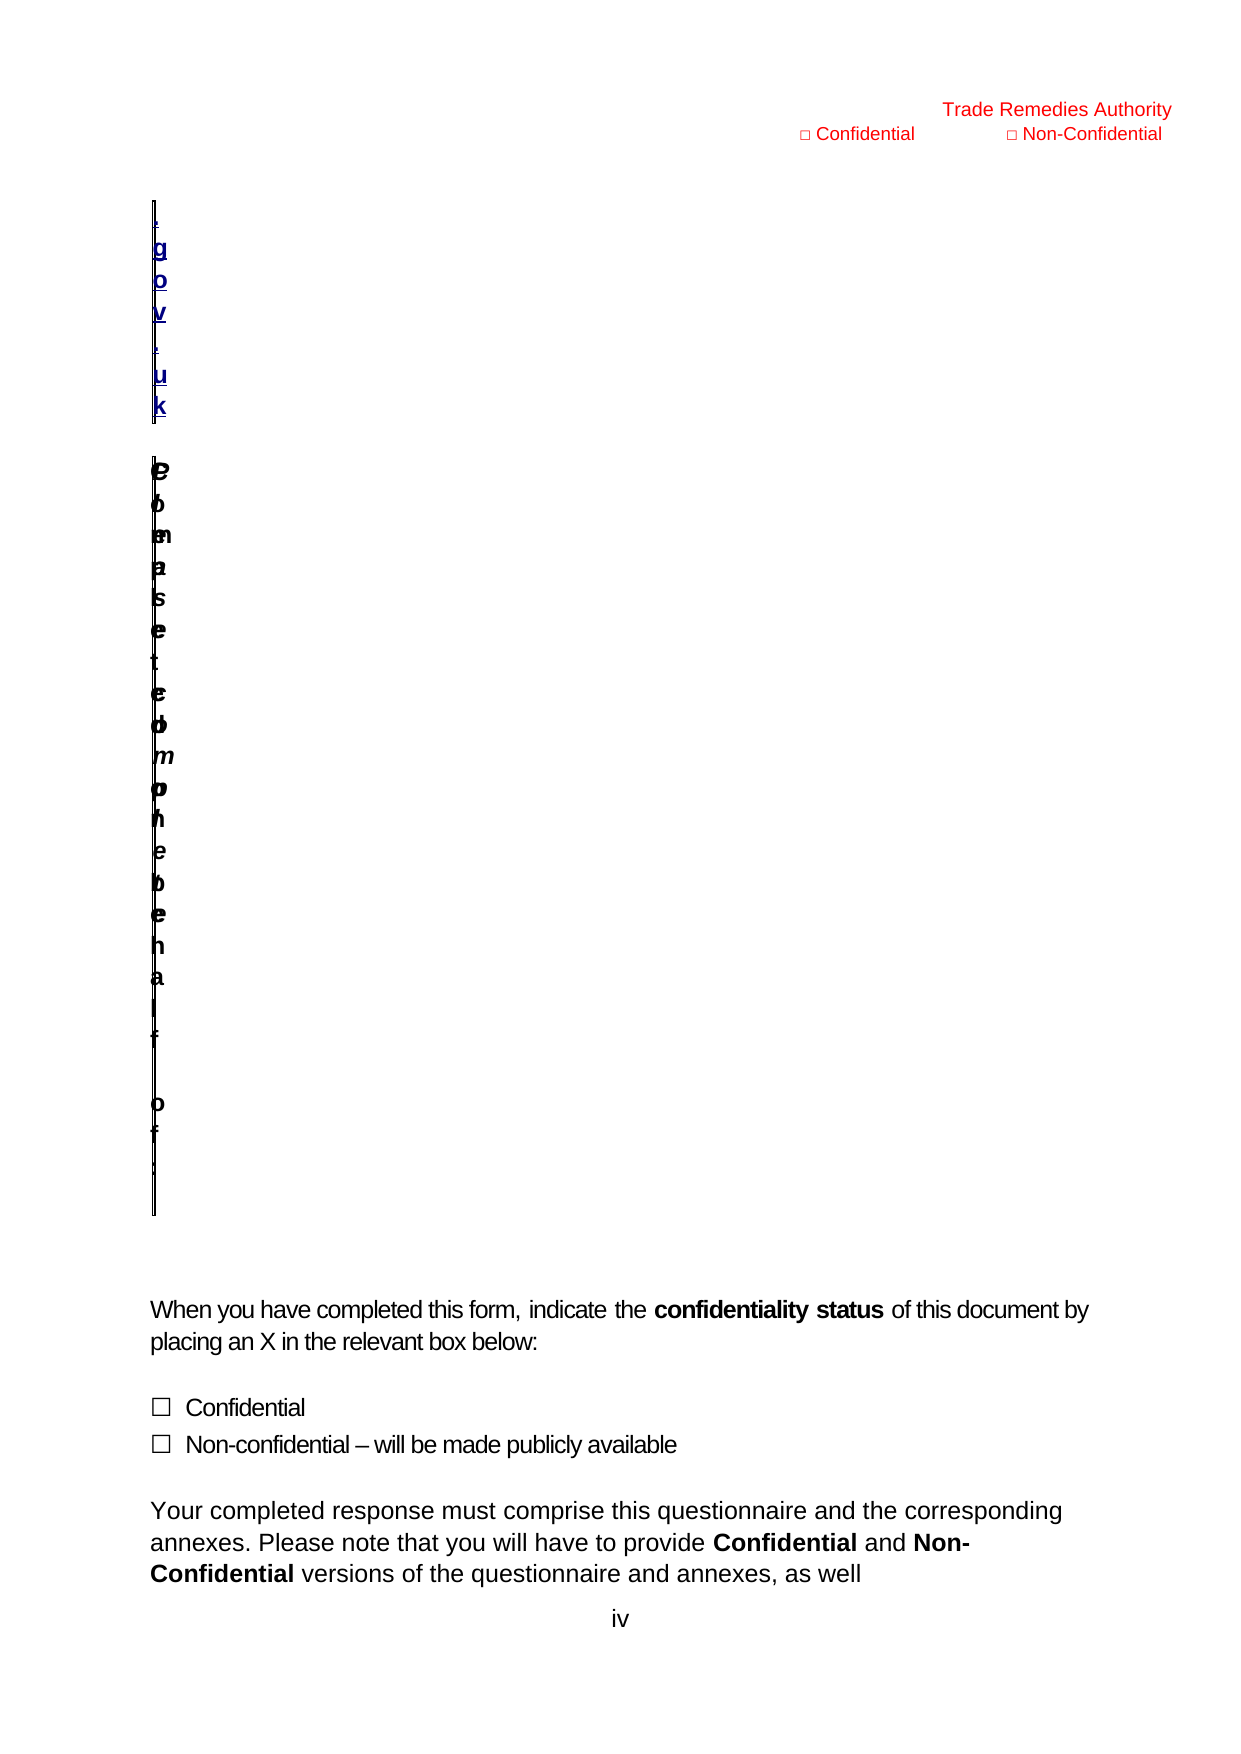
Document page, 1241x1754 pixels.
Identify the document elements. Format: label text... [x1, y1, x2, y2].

text Your completed response must comprise this questionnaire and the corresponding annexes. Please note that you will have to provide Confidential and Non-Confidential versions of the questionnaire and annexes, as well [150, 1496, 1090, 1588]
text ☐ Non-confidential – will be made publicly available [150, 1427, 1090, 1461]
text When you have completed this form, indicate the confidentiality status of this document by placing an X in the relevant box below: [150, 1295, 1090, 1355]
text ☐ Confidential [150, 1390, 1090, 1424]
